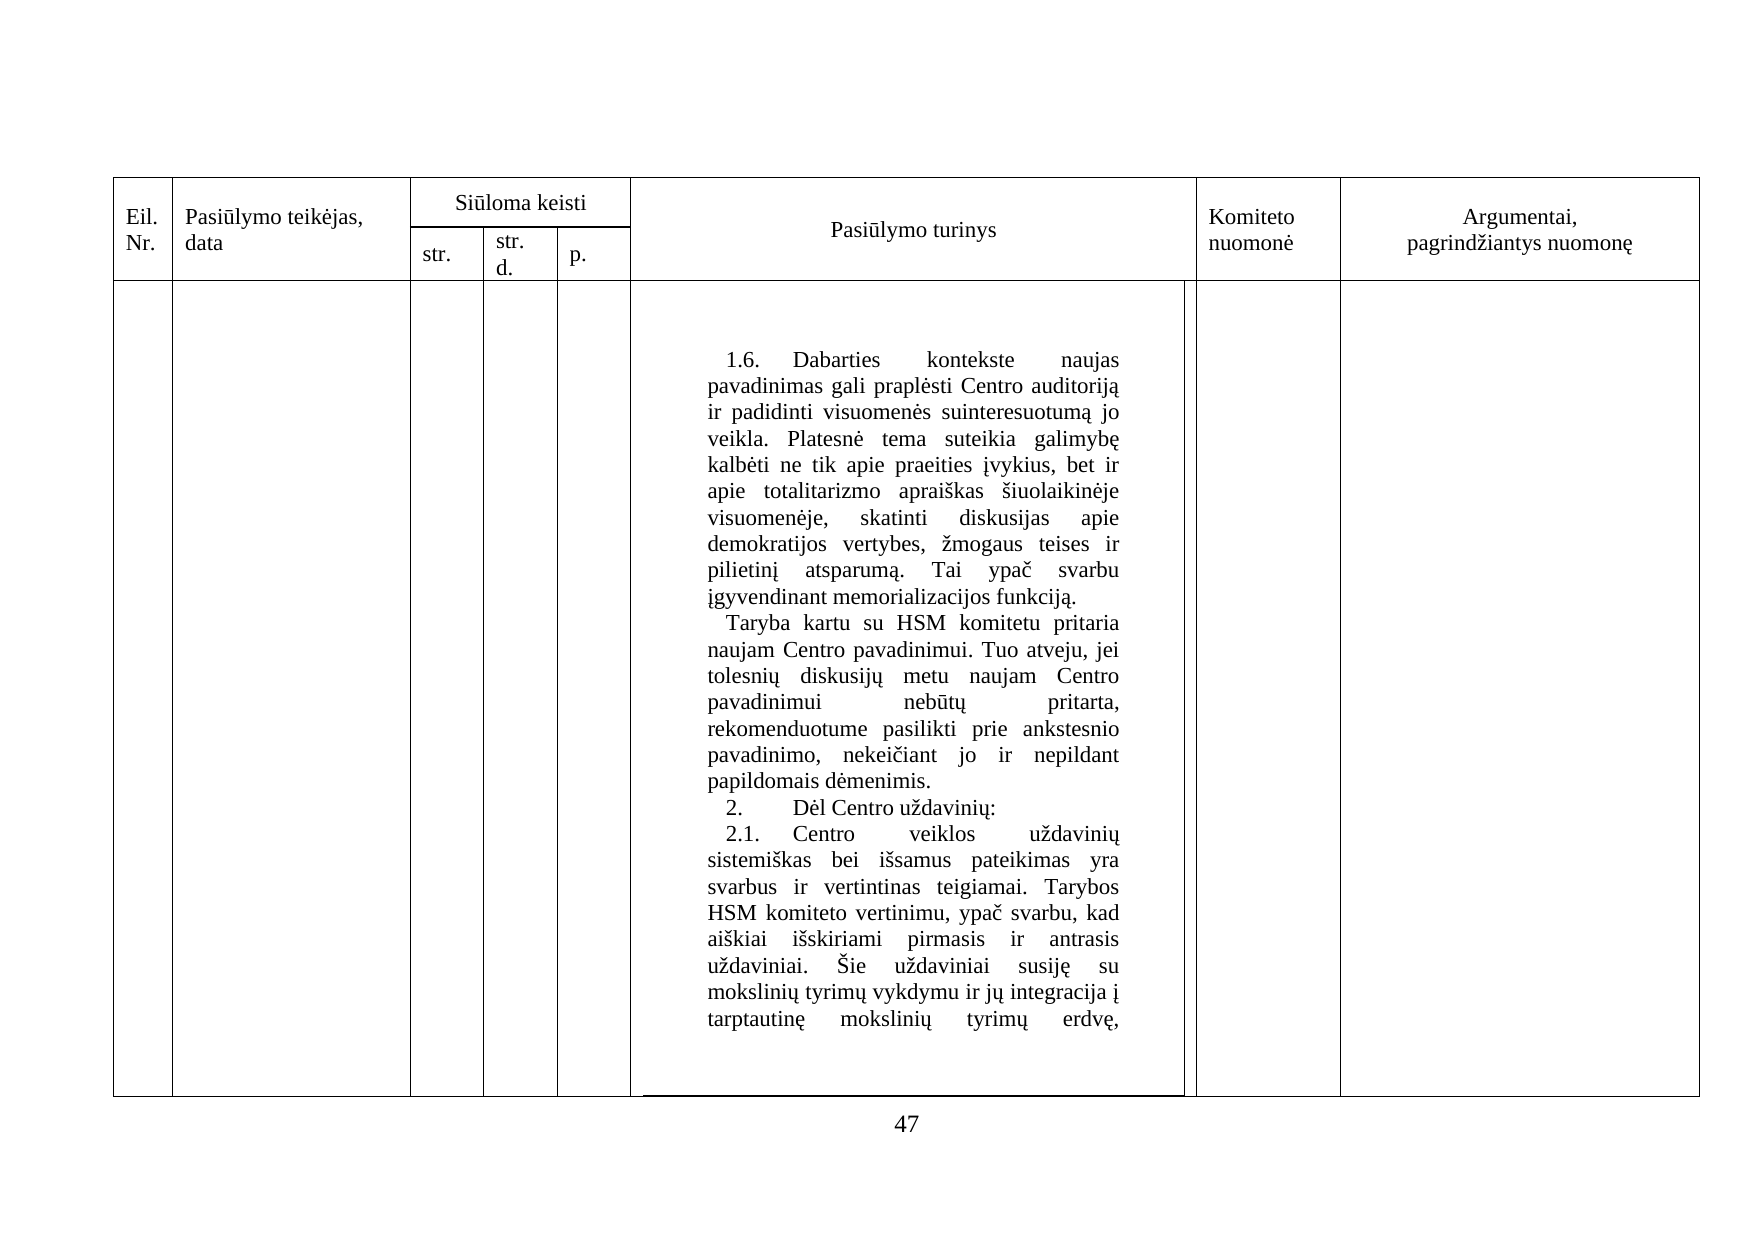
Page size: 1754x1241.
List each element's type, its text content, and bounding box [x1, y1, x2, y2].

table_header Argumentai, pagrindžiantys nuomonę [1341, 178, 1699, 280]
table_cell [1197, 281, 1340, 1096]
table_cell 1.6. Dabarties kontekste naujas pavadinimas gali praplėsti Centro auditoriją ir padidinti visuomenės suinteresuotumą jo veikla. Platesnė tema suteikia galimybę kalbėti ne tik apie praeities įvykius, bet ir apie totalitarizmo apraiškas šiuolaikinėje visuomenėje, skatinti diskusijas apie demokratijos vertybes, žmogaus teises ir pilietinį atsparumą. Tai ypač svarbu įgyvendinant memorializacijos funkciją. Taryba kartu su HSM komitetu pritaria naujam Centro pavadinimui. Tuo atveju, jei tolesnių diskusijų metu naujam Centro pavadinimui nebūtų pritarta, rekomenduotume pasilikti prie ankstesnio pavadinimo, nekeičiant jo ir nepildant papildomais dėmenimis. 2. Dėl Centro uždavinių: 2.1. Centro veiklos uždavinių sistemiškas bei išsamus pateikimas yra svarbus ir vertintinas teigiamai. Tarybos HSM komiteto vertinimu, ypač svarbu, kad aiškiai išskiriami pirmasis ir antrasis uždaviniai. Šie uždaviniai susiję su mokslinių tyrimų vykdymu ir jų integracija į tarptautinę mokslinių tyrimų erdvę, [631, 281, 1184, 1096]
table_cell [173, 281, 410, 1096]
table_cell [1341, 281, 1699, 1096]
table_cell [558, 281, 630, 1096]
table_header Komiteto nuomonė [1197, 178, 1340, 280]
table_header Eil. Nr. [114, 178, 172, 280]
table_cell p. [558, 228, 630, 280]
table_cell [484, 281, 557, 1096]
table_header Siūloma keisti [411, 178, 630, 226]
table_header Pasiūlymo turinys [631, 178, 1196, 280]
table_cell str. d. [484, 228, 557, 280]
table_header Pasiūlymo teikėjas, data [173, 178, 410, 280]
table_cell [411, 281, 483, 1096]
table_cell 2. [114, 281, 172, 1096]
table_cell str. [411, 228, 483, 280]
